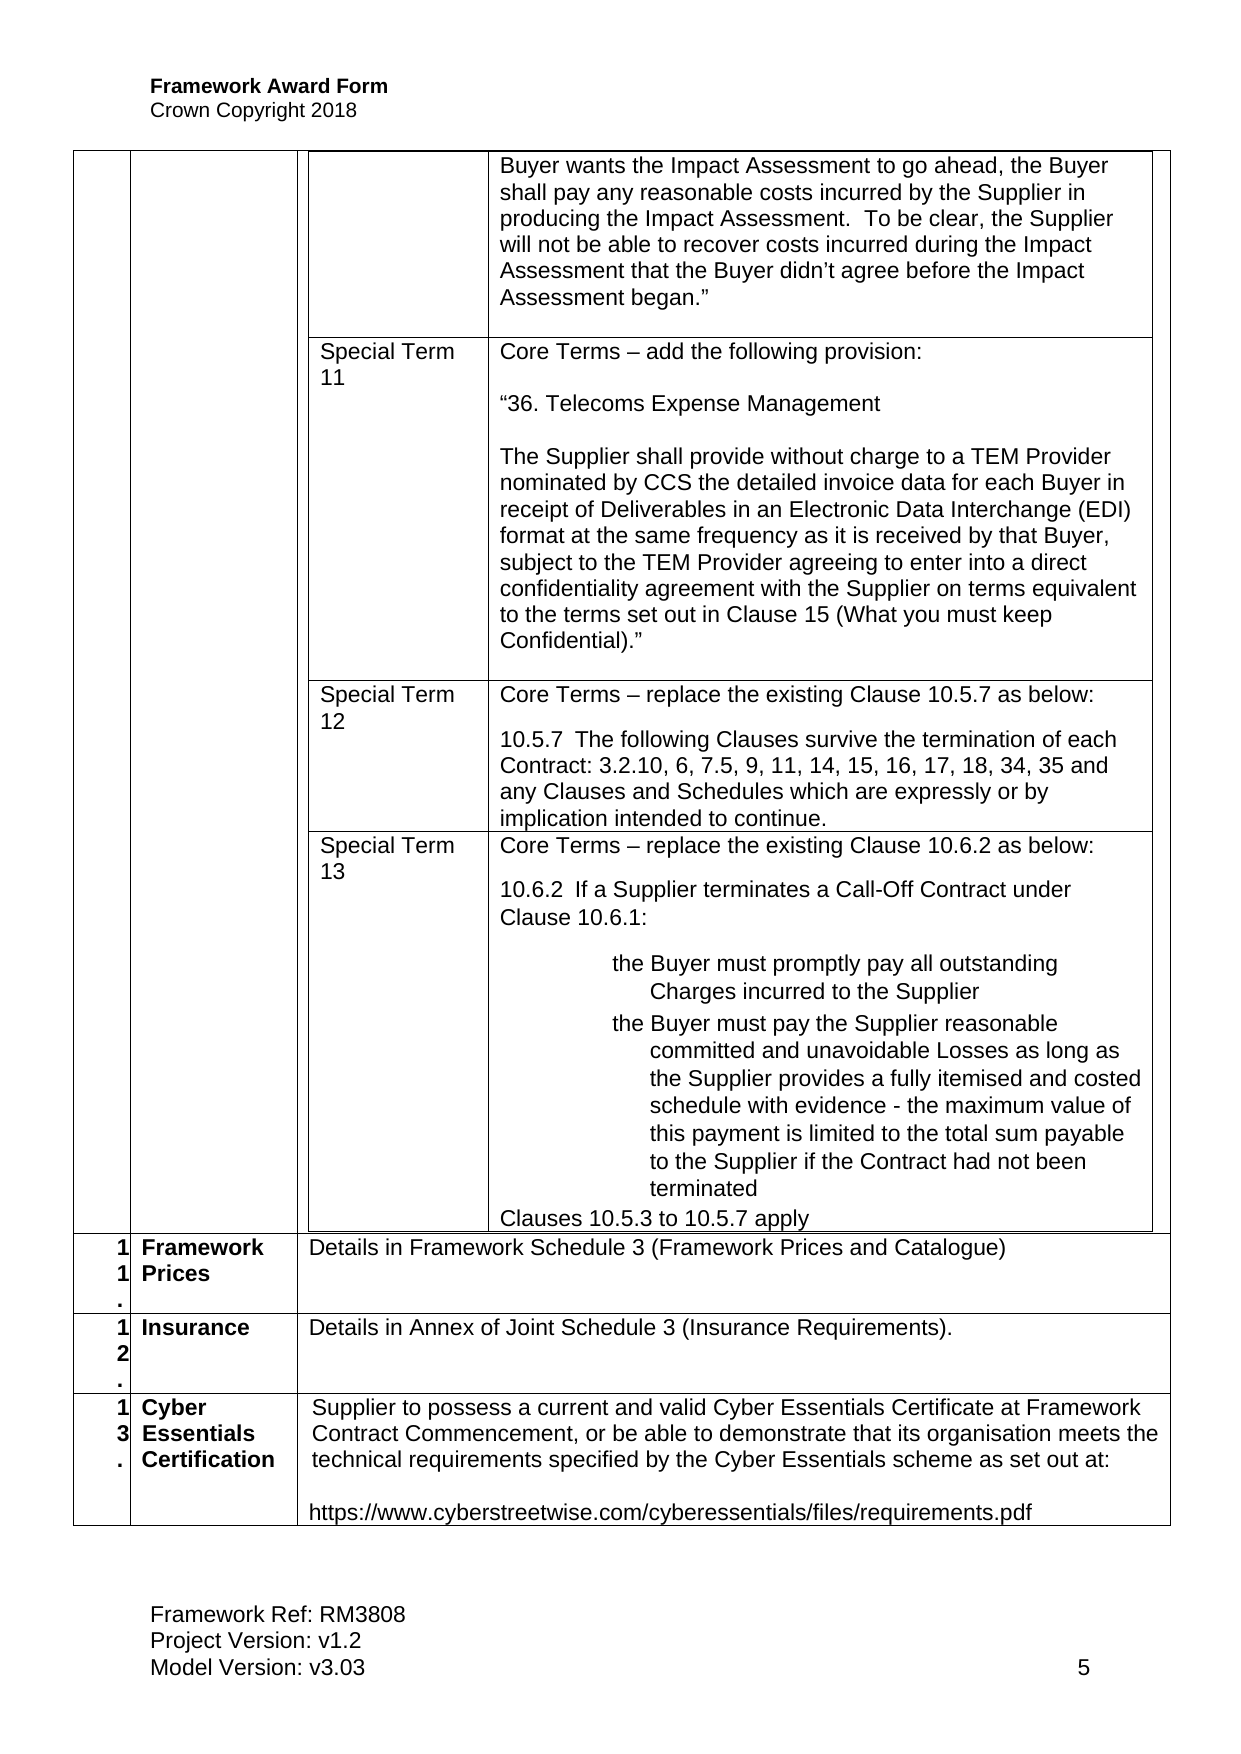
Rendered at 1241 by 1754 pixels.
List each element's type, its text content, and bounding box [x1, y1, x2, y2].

table_cell Cyber Essentials Certification [131, 1394, 297, 1525]
table_cell [74, 1234, 130, 1312]
table_cell Insurance [131, 1314, 297, 1393]
table_cell Framework Prices [131, 1234, 297, 1312]
table_cell Core Terms – replace the existing Clause 10.5.7 as below: 10.5.7 The following Clauses survive the termination of each Contract: 3.2.10, 6, 7.5, 9, 11, 14, 15, 16, 17, 18, 34, 35 and any Clauses and Schedules which are expressly or by implication intended to continue. [489, 681, 1152, 831]
table_cell Details in Framework Schedule 3 (Framework Prices and Catalogue) [298, 1234, 1170, 1312]
table_cell [309, 152, 488, 337]
table_cell Supplier to possess a current and valid Cyber Essentials Certificate at Framework Contract Commencement, or be able to demonstrate that its organisation meets the technical requirements specified by the Cyber Essentials scheme as set out at: https://www.cyberstreetwise.com/cyberessentials/files/requirements.pdf [298, 1394, 1170, 1525]
table_cell Special Term 13 [309, 832, 488, 1231]
table_cell [74, 1394, 130, 1525]
table_cell [74, 1314, 130, 1393]
table_cell [1153, 151, 1170, 1232]
table_cell [131, 151, 297, 1232]
table_cell [74, 151, 130, 1232]
table_cell Core Terms – add the following provision: “36. Telecoms Expense Management The Supplier shall provide without charge to a TEM Provider nominated by CCS the detailed invoice data for each Buyer in receipt of Deliverables in an Electronic Data Interchange (EDI) format at the same frequency as it is received by that Buyer, subject to the TEM Provider agreeing to enter into a direct confidentiality agreement with the Supplier on terms equivalent to the terms set out in Clause 15 (What you must keep Confidential).” [489, 338, 1152, 680]
table_cell Special Term 12 [309, 681, 488, 831]
table_cell Core Terms – replace the existing Clause 10.6.2 as below: 10.6.2 If a Supplier terminates a Call-Off Contract under Clause 10.6.1: the Buyer must promptly pay all outstanding Charges incurred to the Supplier the Buyer must pay the Supplier reasonable committed and unavoidable Losses as long as the Supplier provides a fully itemised and costed schedule with evidence - the maximum value of this payment is limited to the total sum payable to the Supplier if the Contract had not been terminated Clauses 10.5.3 to 10.5.7 apply [489, 832, 1152, 1231]
table_cell [298, 151, 308, 1232]
table_cell Buyer wants the Impact Assessment to go ahead, the Buyer shall pay any reasonable costs incurred by the Supplier in producing the Impact Assessment. To be clear, the Supplier will not be able to recover costs incurred during the Impact Assessment that the Buyer didn’t agree before the Impact Assessment began.” [489, 152, 1152, 337]
table_cell Details in Annex of Joint Schedule 3 (Insurance Requirements). [298, 1314, 1170, 1393]
table_cell Special Term 11 [309, 338, 488, 680]
